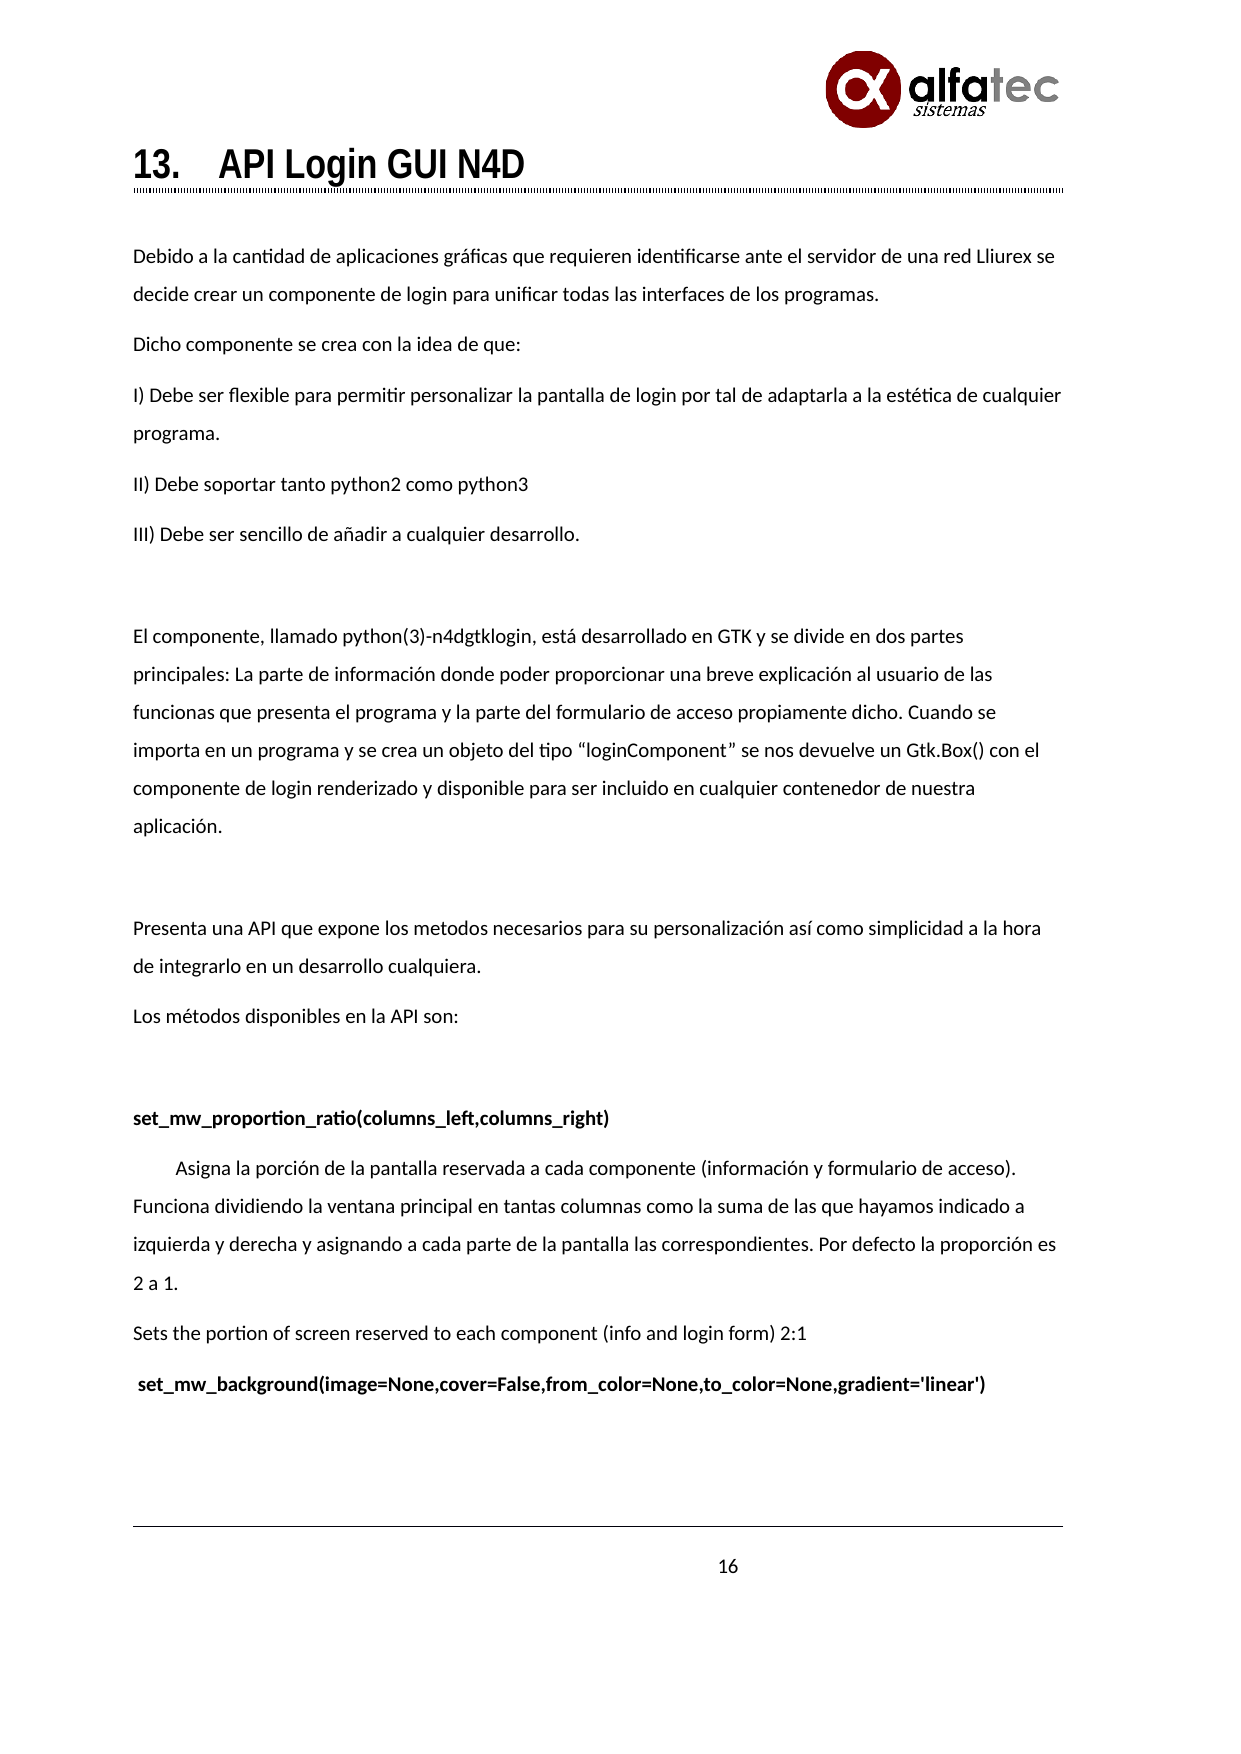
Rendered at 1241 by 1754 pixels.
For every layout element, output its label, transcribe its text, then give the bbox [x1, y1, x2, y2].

text Sets the portion of screen reserved to each component (info and login form) 2:1 [133, 1320, 1063, 1346]
text set_mw_background(image=None,cover=False,from_color=None,to_color=None,gradient='linear') [133, 1371, 1063, 1396]
text III) Debe ser sencillo de añadir a cualquier desarrollo. [133, 522, 1063, 547]
text El componente, llamado python(3)-n4dgtklogin, está desarrollado en GTK y se divide en dos partes principales: La parte de información donde poder proporcionar una breve explicación al usuario de las funcionas que presenta el programa y la parte del formulario de acceso propiamente dicho. Cuando se importa en un programa y se crea un objeto del tipo “loginComponent” se nos devuelve un Gtk.Box() con el componente de login renderizado y disponible para ser incluido en cualquier contenedor de nuestra aplicación. [133, 623, 1063, 839]
text I) Debe ser flexible para permitir personalizar la pantalla de login por tal de adaptarla a la estética de cualquier programa. [133, 382, 1063, 446]
text Asigna la porción de la pantalla reservada a cada componente (información y formulario de acceso). Funciona dividiendo la ventana principal en tantas columnas como la suma de las que hayamos indicado a izquierda y derecha y asignando a cada parte de la pantalla las correspondientes. Por defecto la proporción es 2 a 1. [133, 1155, 1063, 1295]
text II) Debe soportar tanto python2 como python3 [133, 471, 1063, 496]
text set_mw_proportion_ratio(columns_left,columns_right) [133, 1105, 1063, 1130]
text Los métodos disponibles en la API son: [133, 1003, 1063, 1029]
text Dicho componente se crea con la idea de que: [133, 332, 1063, 357]
text Presenta una API que expone los metodos necesarios para su personalización así como simplicidad a la hora de integrarlo en un desarrollo cualquiera. [133, 915, 1063, 978]
text Debido a la cantidad de aplicaciones gráficas que requieren identificarse ante el servidor de una red Lliurex se decide crear un componente de login para unificar todas las interfaces de los programas. [133, 243, 1063, 306]
picture [825, 51, 1061, 128]
subtitle API Login GUI N4D [133, 148, 1063, 193]
